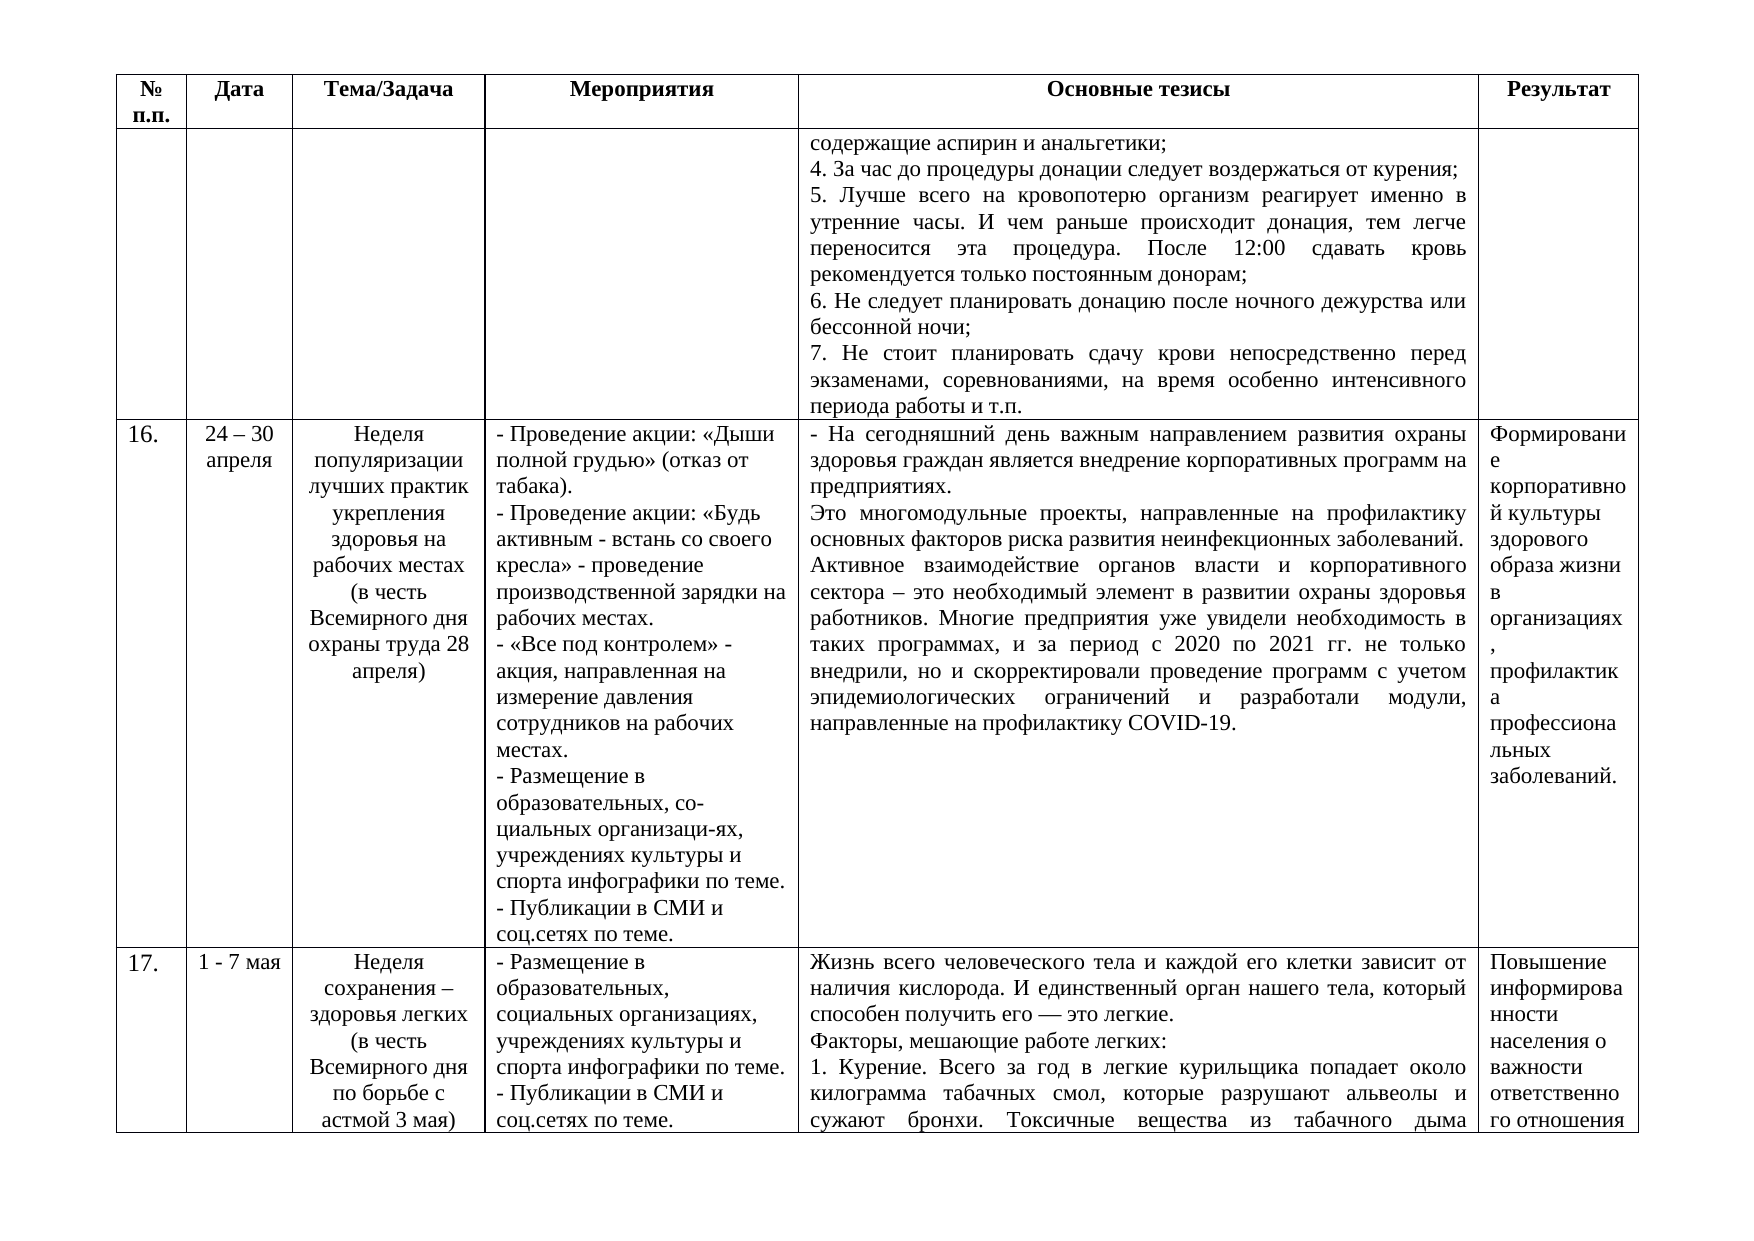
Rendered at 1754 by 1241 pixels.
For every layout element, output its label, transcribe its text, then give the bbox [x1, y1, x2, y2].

table_cell - Размещение в образовательных, социальных организациях, учреждениях культуры и спорта инфографики по теме. - Публикации в СМИ и соц.сетях по теме. [486, 948, 798, 1132]
table_header № п.п. [117, 75, 186, 128]
table_header Дата [187, 75, 292, 128]
table_cell [187, 129, 292, 418]
table_header Тема/Задача [293, 75, 484, 128]
table_cell [293, 129, 484, 418]
table_header Основные тезисы [799, 75, 1478, 128]
table_cell - На сегодняшний день важным направлением развития охраны здоровья граждан является внедрение корпоративных программ на предприятиях. Это многомодульные проекты, направленные на профилактику основных факторов риска развития неинфекционных заболеваний. Активное взаимодействие органов власти и корпоративного сектора – это необходимый элемент в развитии охраны здоровья работников. Многие предприятия уже увидели необходимость в таких программах, и за период с 2020 по 2021 гг. не только внедрили, но и скорректировали проведение программ с учетом эпидемиологических ограничений и разработали модули, направленные на профилактику COVID-19. [799, 420, 1478, 947]
table_cell [117, 948, 186, 1132]
table_cell 1 - 7 мая [187, 948, 292, 1132]
table_cell - Проведение акции: «Дыши полной грудью» (отказ от табака). - Проведение акции: «Будь активным - встань со своего кресла» - проведение производственной зарядки на рабочих местах. - «Все под контролем» - акция, направленная на измерение давления сотрудников на рабочих местах. - Размещение в образовательных, со-циальных организаци-ях, учреждениях культуры и спорта инфографики по теме. - Публикации в СМИ и соц.сетях по теме. [486, 420, 798, 947]
table_header Результат [1479, 75, 1638, 128]
table_cell [486, 129, 798, 418]
table_cell 24 – 30 апреля [187, 420, 292, 947]
table_cell [1479, 129, 1638, 418]
table_cell [117, 420, 186, 947]
table_cell содержащие аспирин и анальгетики; 4. За час до процедуры донации следует воздержаться от курения; 5. Лучше всего на кровопотерю организм реагирует именно в утренние часы. И чем раньше происходит донация, тем легче переносится эта процедура. После 12:00 сдавать кровь рекомендуется только постоянным донорам; 6. Не следует планировать донацию после ночного дежурства или бессонной ночи; 7. Не стоит планировать сдачу крови непосредственно перед экзаменами, соревнованиями, на время особенно интенсивного периода работы и т.п. [799, 129, 1478, 418]
table_header Мероприятия [486, 75, 798, 128]
table_cell Неделя популяризации лучших практик укрепления здоровья на рабочих местах (в честь Всемирного дня охраны труда 28 апреля) [293, 420, 484, 947]
table_cell Неделя сохранения – здоровья легких (в честь Всемирного дня по борьбе с астмой 3 мая) [293, 948, 484, 1132]
table_cell [117, 129, 186, 418]
table_cell Повышение информированности населения о важности ответственного отношения [1479, 948, 1638, 1132]
table_cell Формирование корпоративной культуры здорового образа жизни в организациях, профилактика профессиональных заболеваний. [1479, 420, 1638, 947]
table_cell Жизнь всего человеческого тела и каждой его клетки зависит от наличия кислорода. И единственный орган нашего тела, который способен получить его — это легкие. Факторы, мешающие работе легких: 1. Курение. Всего за год в легкие курильщика попадает около килограмма табачных смол, которые разрушают альвеолы и сужают бронхи. Токсичные вещества из табачного дыма [799, 948, 1478, 1132]
